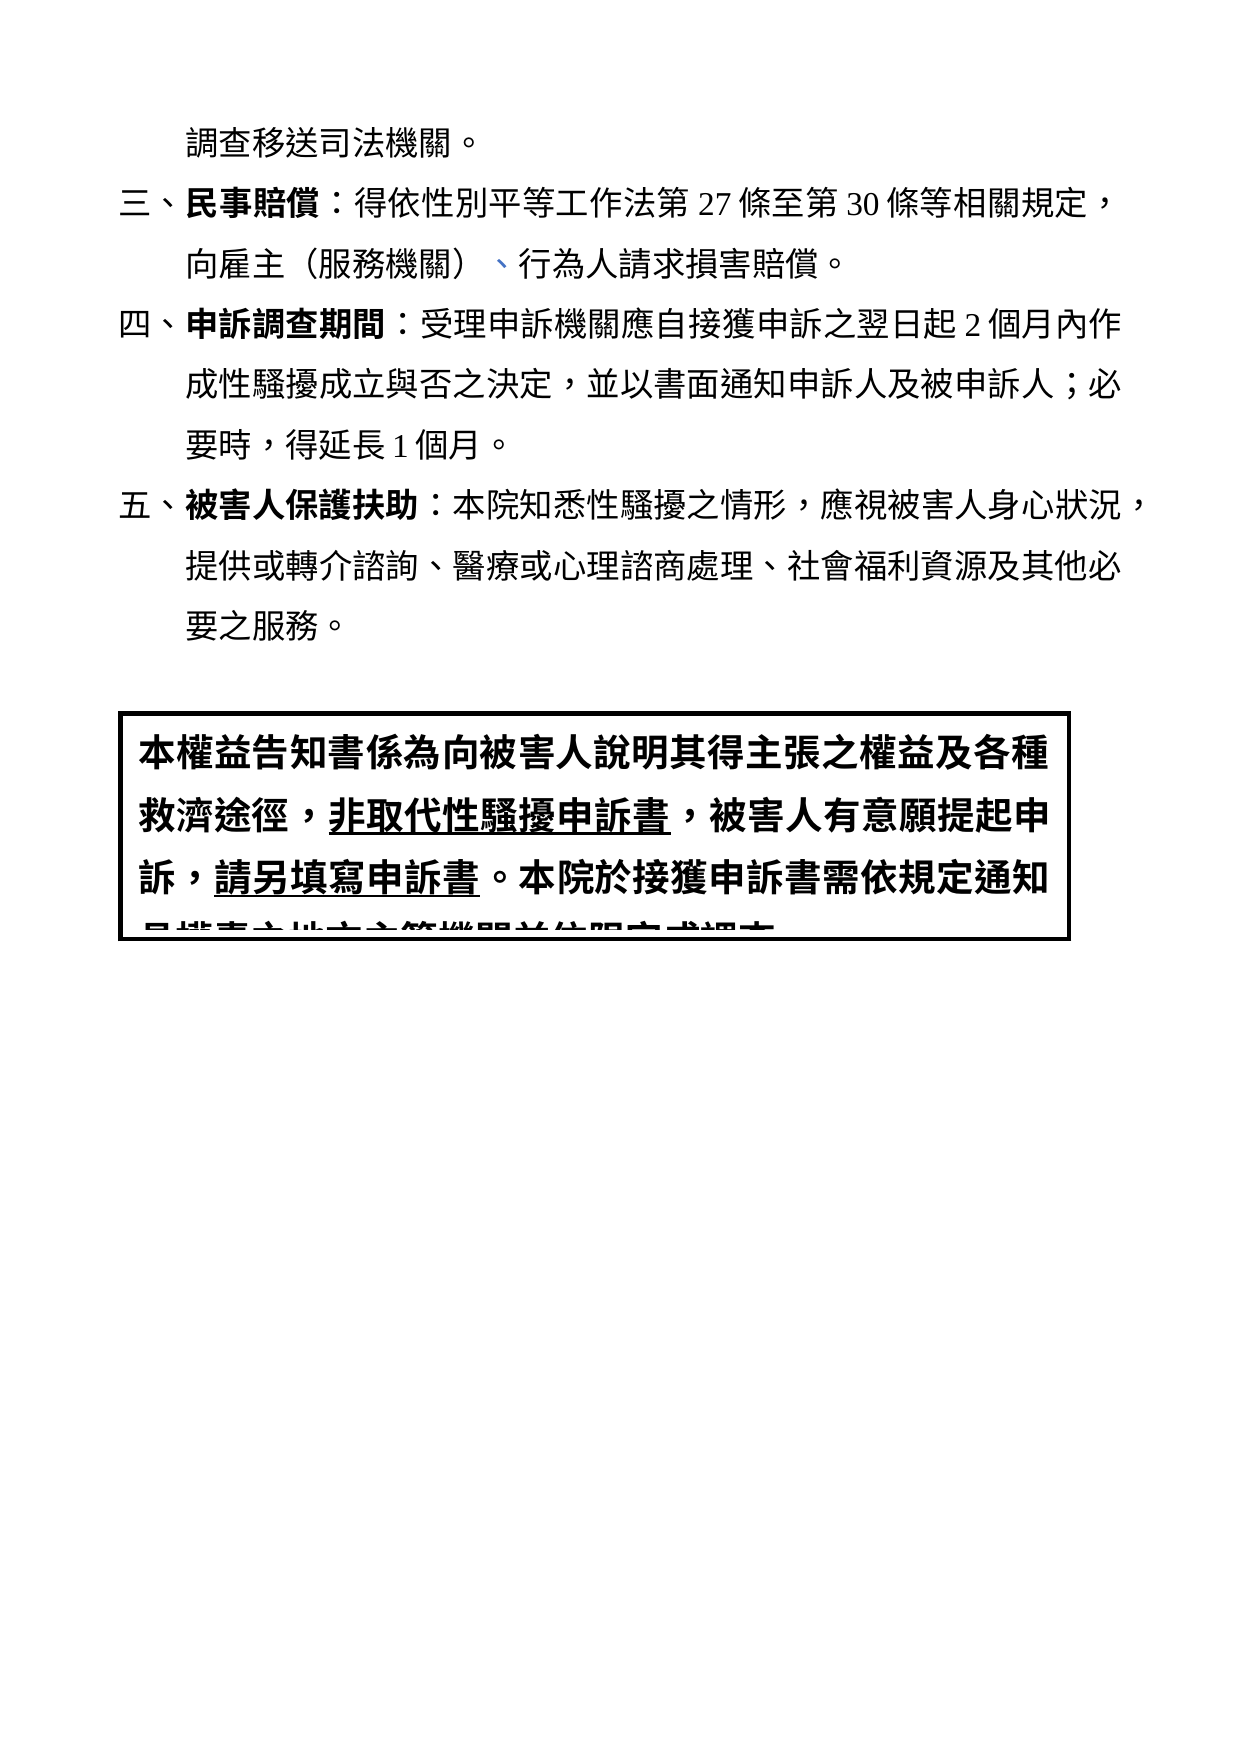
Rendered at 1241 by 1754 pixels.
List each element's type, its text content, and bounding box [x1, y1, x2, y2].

text 四、申訴調查期間：受理申訴機關應自接獲申訴之翌日起2個月內作成性騷擾成立與否之決定，並以書面通知申訴人及被申訴人；必要時，得延長1個月。 [118, 288, 1122, 469]
text 三、民事賠償：得依性別平等工作法第27條至第30條等相關規定，向雇主（服務機關）、行為人請求損害賠償。 [118, 167, 1122, 288]
text 本權益告知書係為向被害人說明其得主張之權益及各種救濟途徑，非取代性騷擾申訴書，被害人有意願提起申訴，請另填寫申訴書。本院於接獲申訴書需依規定通知具權責之地方主管機關並依限完成調查。 [138, 723, 1052, 929]
text 五、被害人保護扶助：本院知悉性騷擾之情形，應視被害人身心狀況，提供或轉介諮詢、醫療或心理諮商處理、社會福利資源及其他必要之服務。 [118, 469, 1122, 651]
text 二、刑事告訴：性騷擾事件涉及性騷擾防治法第25條（意圖性騷擾，乘人不及抗拒而為親吻、擁抱或觸摸其臀部、胸部或其他身體隱私處之行為）之罪者，須告訴乃論，被害人可依刑事訴訟法第237條規定於6個月內提起告訴，警察機關應依被害人意願進行調查移送司法機關。 [118, 107, 1122, 167]
